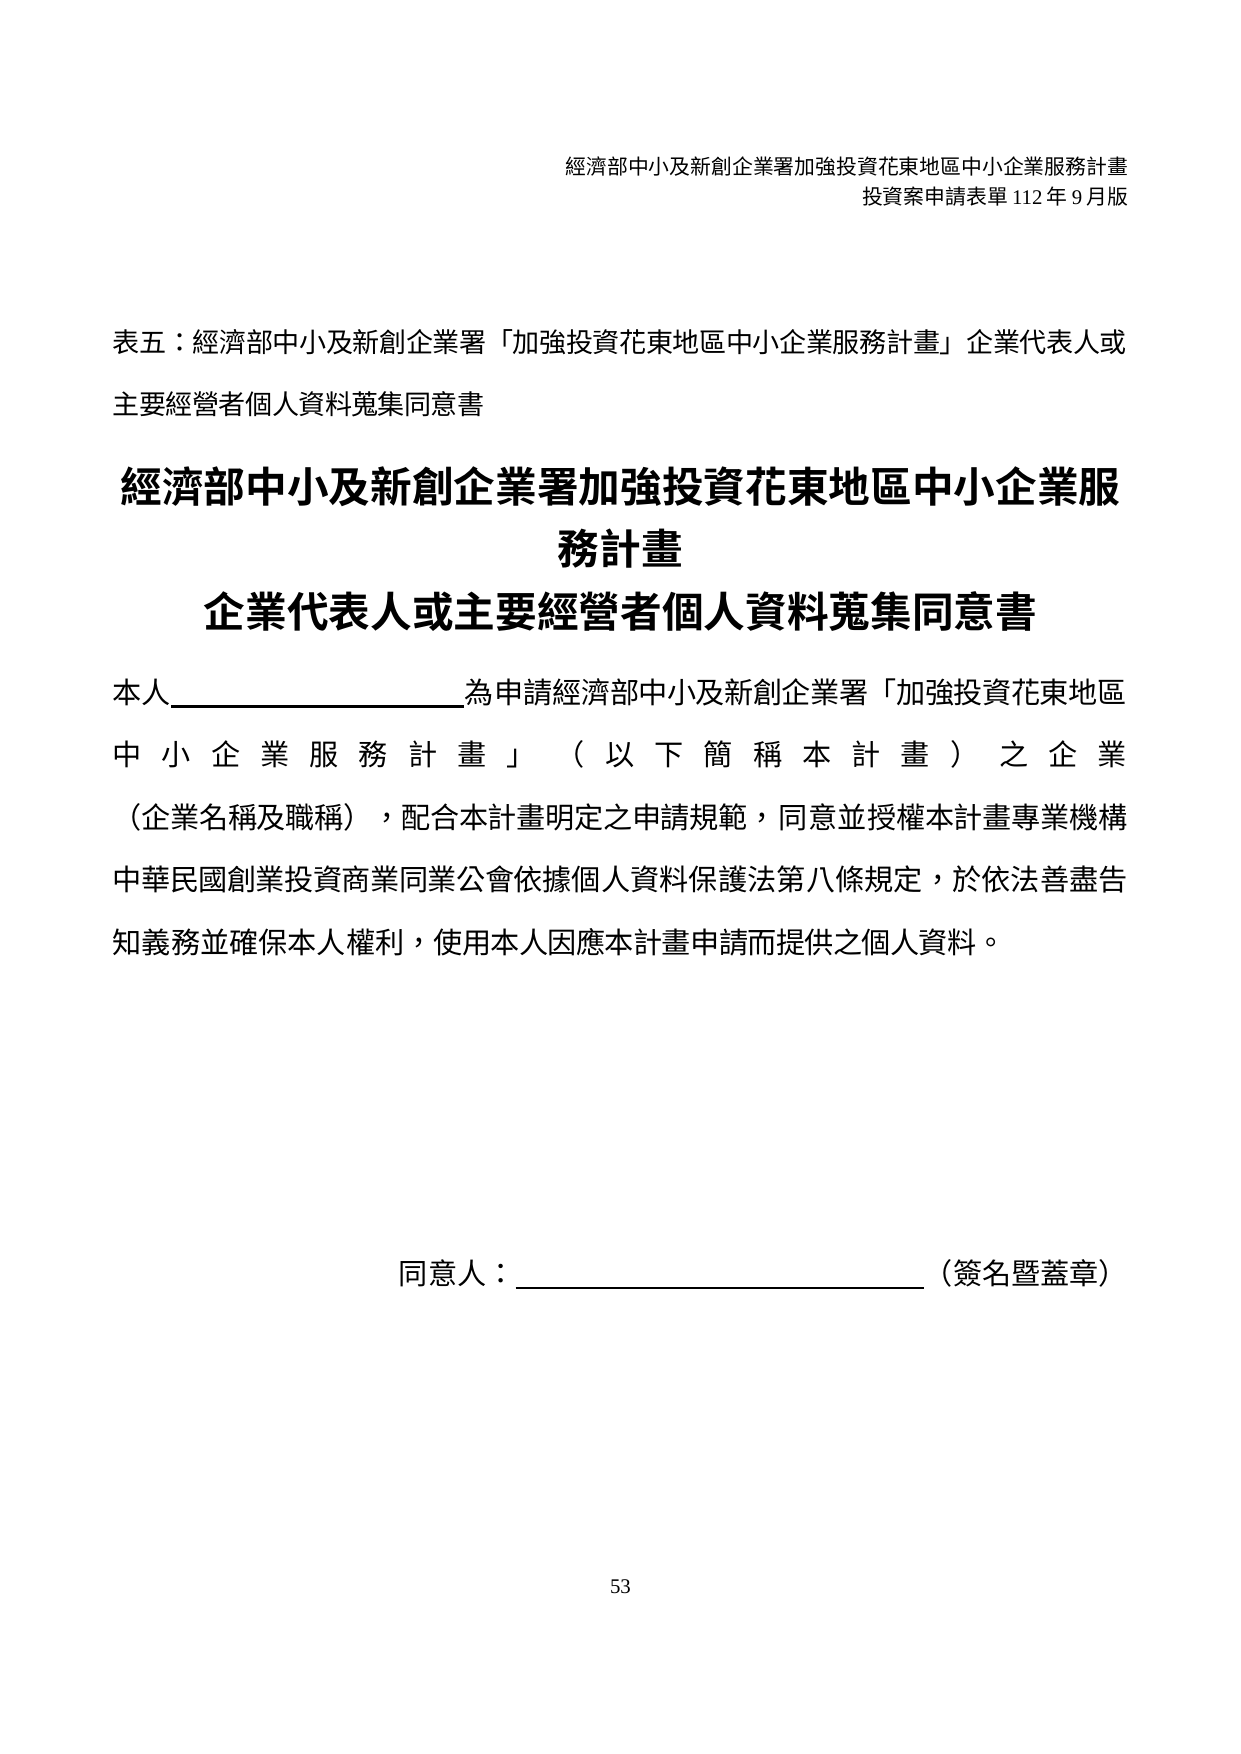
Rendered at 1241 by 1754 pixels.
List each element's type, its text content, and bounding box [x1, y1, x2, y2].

text 企業代表人或主要經營者個人資料蒐集同意書 [112, 567, 1128, 630]
text 經濟部中小及新創企業署加強投資花東地區中小企業服務計畫 [112, 442, 1128, 567]
subtitle 表五：經濟部中小及新創企業署「加強投資花東地區中小企業服務計畫」企業代表人或主要經營者個人資料蒐集同意書 [112, 299, 1128, 424]
text 同意人： （簽名暨蓋章） [112, 1230, 1128, 1292]
text 本人 為申請經濟部中小及新創企業署「加強投資花東地區中小企業服務計畫」（以下簡稱本計畫）之企業 （企業名稱及職稱），配合本計畫明定之申請規範，同意並授權本計畫專業機構中華民國創業投資商業同業公會依據個人資料保護法第八條規定，於依法善盡告知義務並確保本人權利，使用本人因應本計畫申請而提供之個人資料。 [112, 649, 1128, 961]
